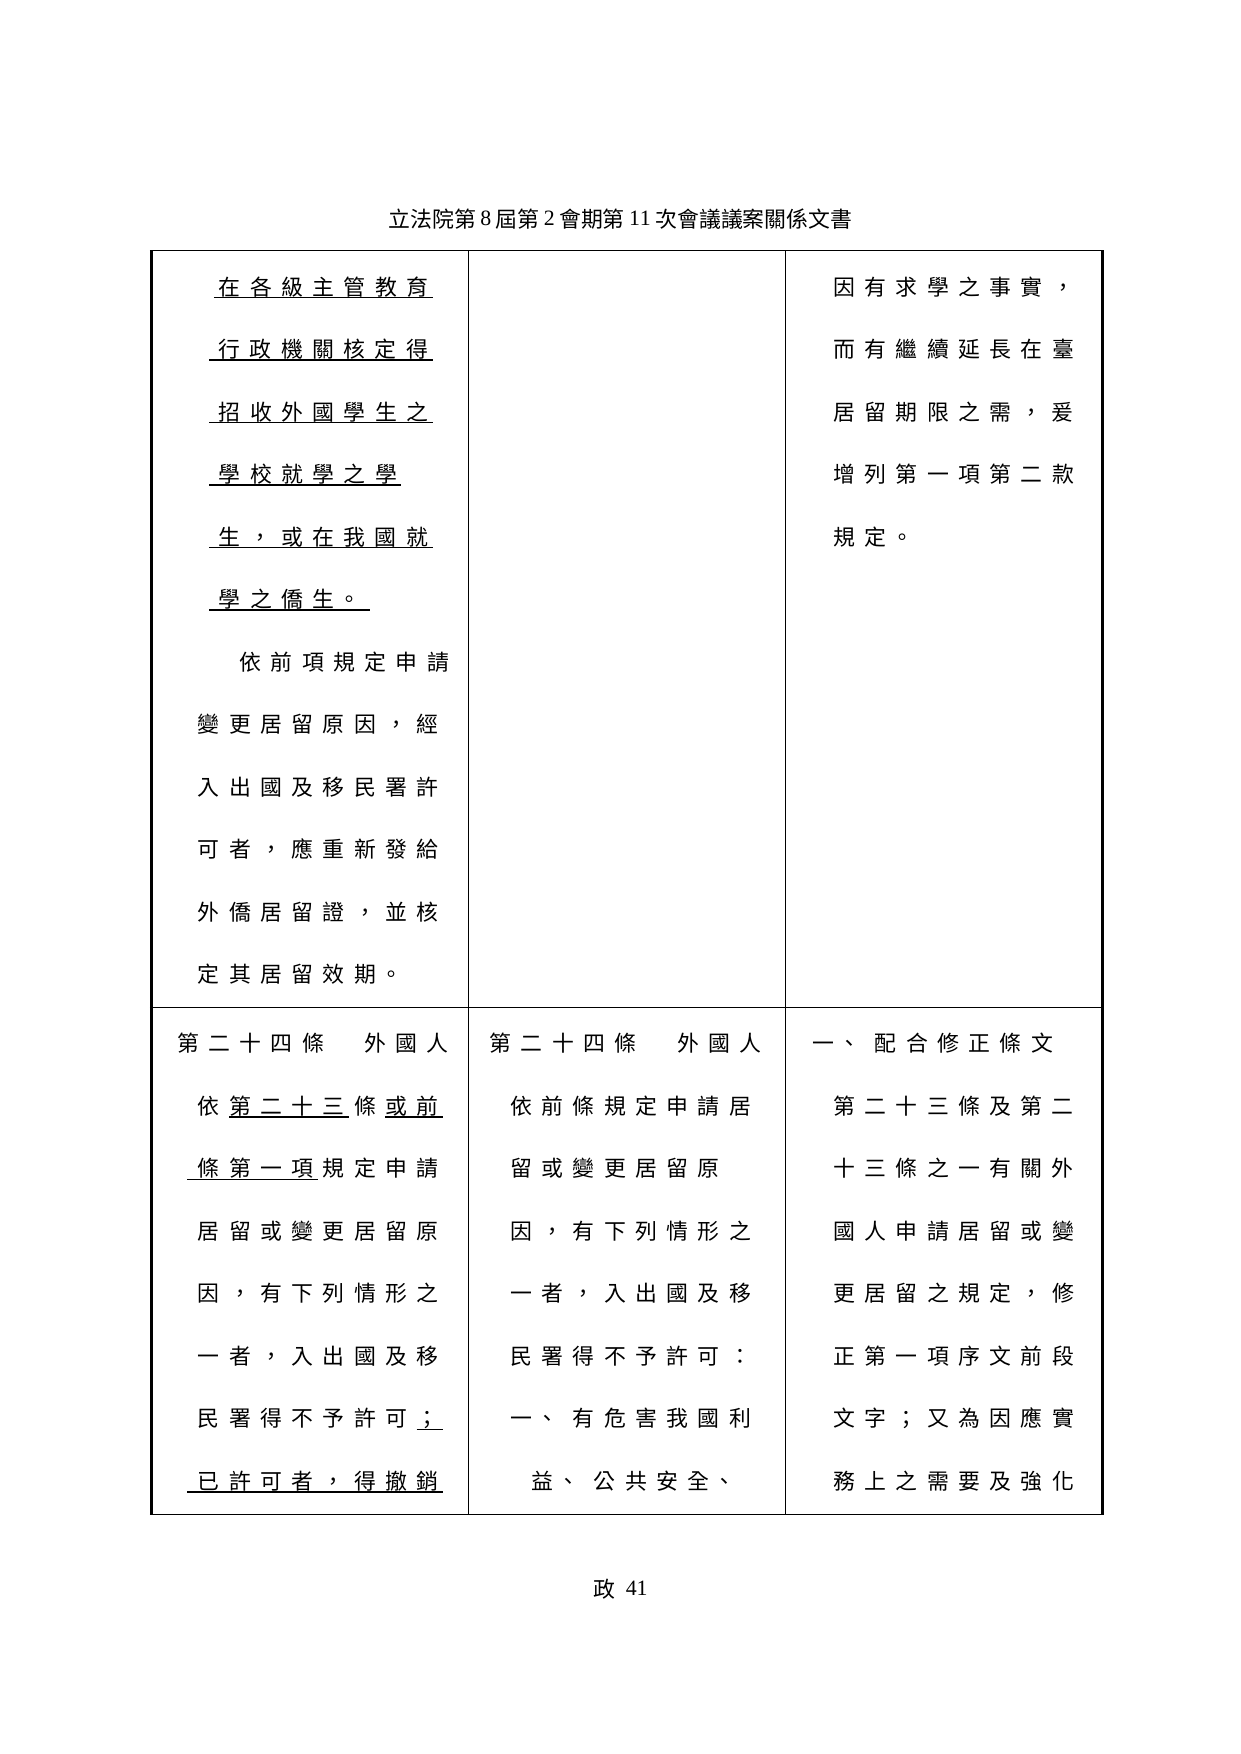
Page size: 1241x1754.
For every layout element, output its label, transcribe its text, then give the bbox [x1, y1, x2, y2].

table_cell 一、配合修正條文第二十三條及第二十三條之一有關外國人申請居留或變更居留之規定，修正第一項序文前段文字；又為因應實務上之需要及強化 [786, 1008, 1101, 1514]
table_cell 第二十四條 外國人依前條規定申請居留或變更居留原因，有下列情形之一者，入出國及移民署得不予許可： 一、有危害我國利益、公共安全、 [469, 1008, 785, 1514]
table_cell 第二十四條 外國人依第二十三條或前條第一項規定申請居留或變更居留原因，有下列情形之一者，入出國及移民署得不予許可；已許可者，得撤銷 [153, 1008, 468, 1514]
table_cell [469, 251, 785, 1007]
table_cell 因有求學之事實，而有繼續延長在臺居留期限之需，爰增列第一項第二款規定。 [786, 251, 1101, 1007]
table_cell 在各級主管教育行政機關核定得招收外國學生之學校就學之學生，或在我國就學之僑生。 依前項規定申請變更居留原因，經入出國及移民署許可者，應重新發給外僑居留證，並核定其居留效期。 [153, 251, 468, 1007]
